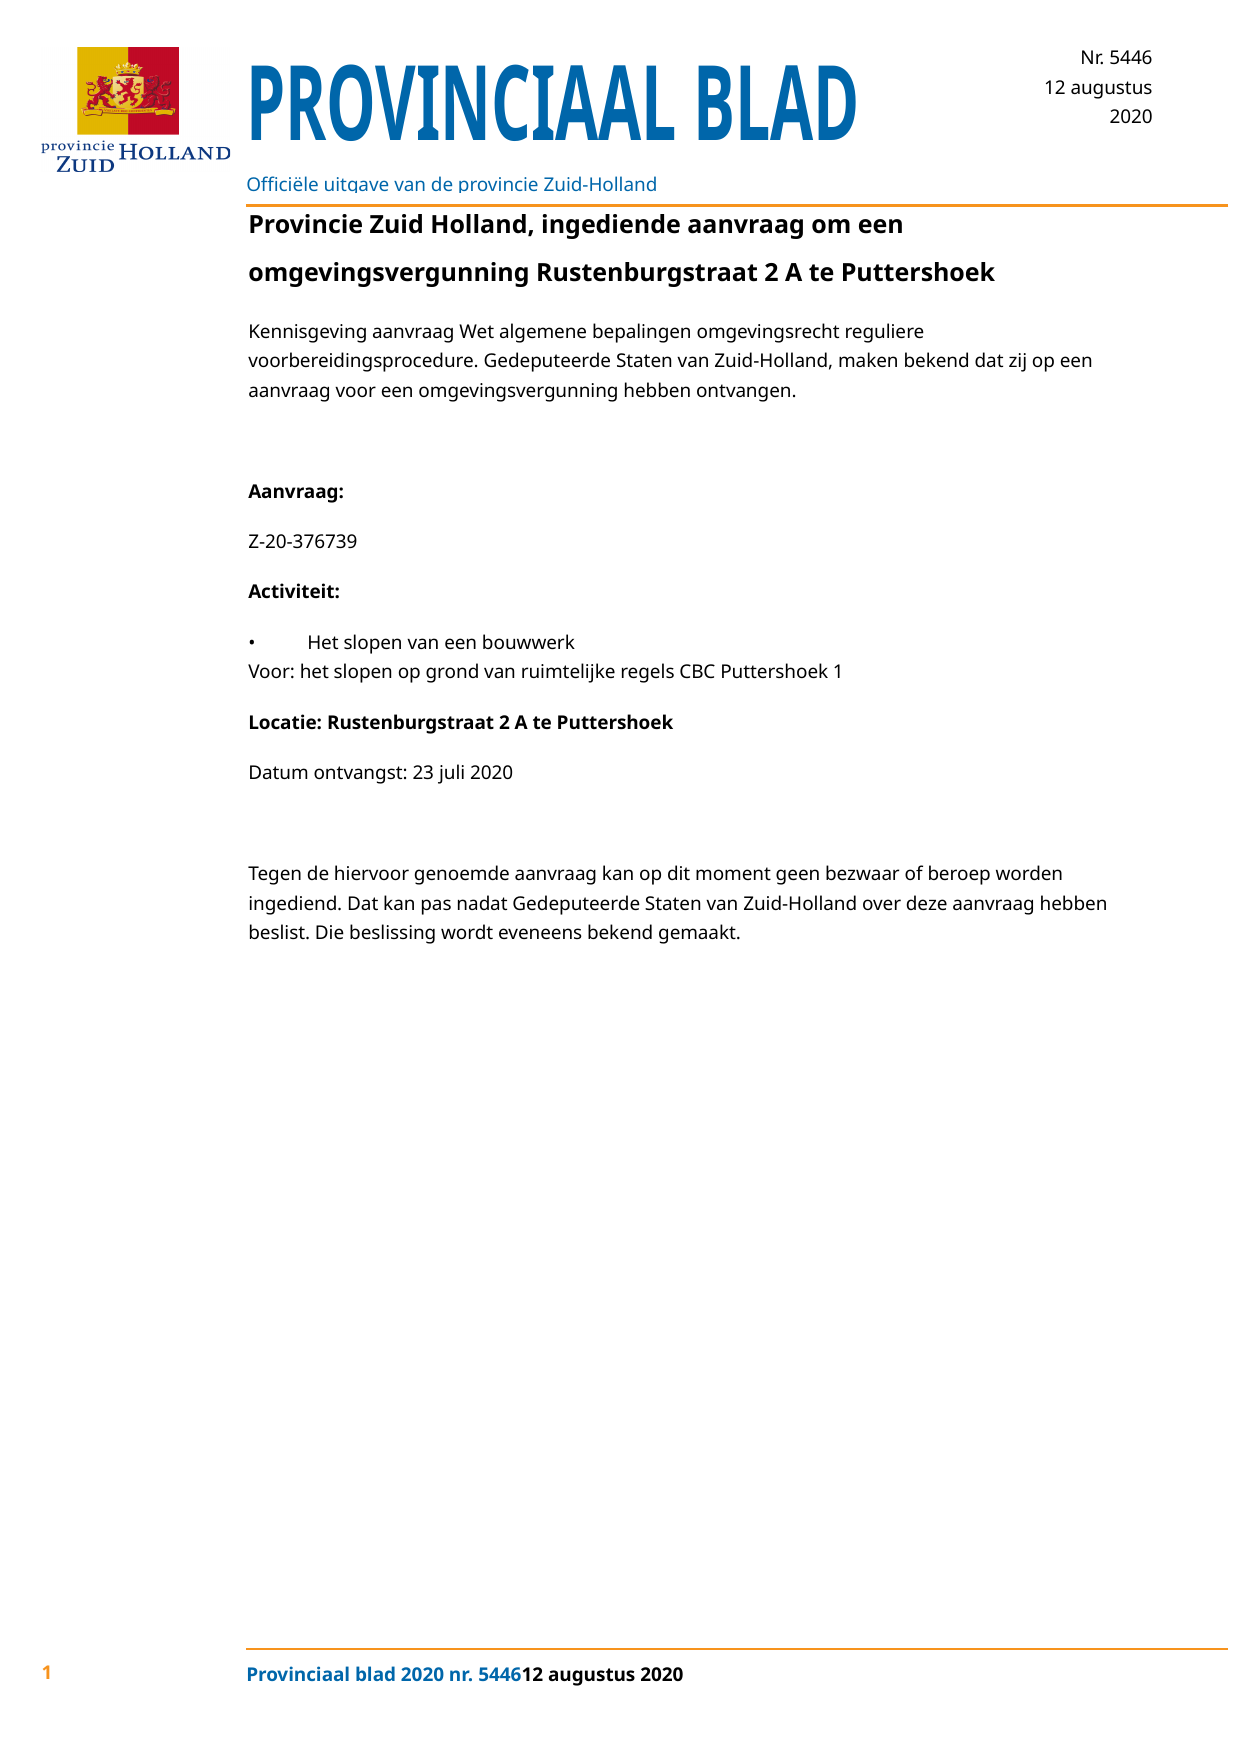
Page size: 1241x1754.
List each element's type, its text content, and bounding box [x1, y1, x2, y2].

text Z-20-376739 [248, 528, 1152, 554]
text Activiteit: [248, 579, 1152, 604]
text Provincie Zuid Holland, ingediende aanvraag om een omgevingsvergunning Rustenburgstraat 2 A te Puttershoek [248, 207, 1152, 288]
text Voor: het slopen op grond van ruimtelijke regels CBC Puttershoek 1 [248, 659, 1152, 684]
text Kennisgeving aanvraag Wet algemene bepalingen omgevingsrecht reguliere voorbereidingsprocedure. Gedeputeerde Staten van Zuid-Holland, maken bekend dat zij op een aanvraag voor een omgevingsvergunning hebben ontvangen. [248, 318, 1152, 403]
text Datum ontvangst: 23 juli 2020 [248, 759, 1152, 785]
list Het slopen van een bouwwerk [248, 629, 1152, 655]
text Locatie: Rustenburgstraat 2 A te Puttershoek [248, 709, 1152, 735]
picture [41, 47, 231, 172]
text Aanvraag: [248, 478, 1152, 504]
text Tegen de hiervoor genoemde aanvraag kan op dit moment geen bezwaar of beroep worden ingediend. Dat kan pas nadat Gedeputeerde Staten van Zuid-Holland over deze aanvraag hebben beslist. Die beslissing wordt eveneens bekend gemaakt. [248, 860, 1152, 945]
